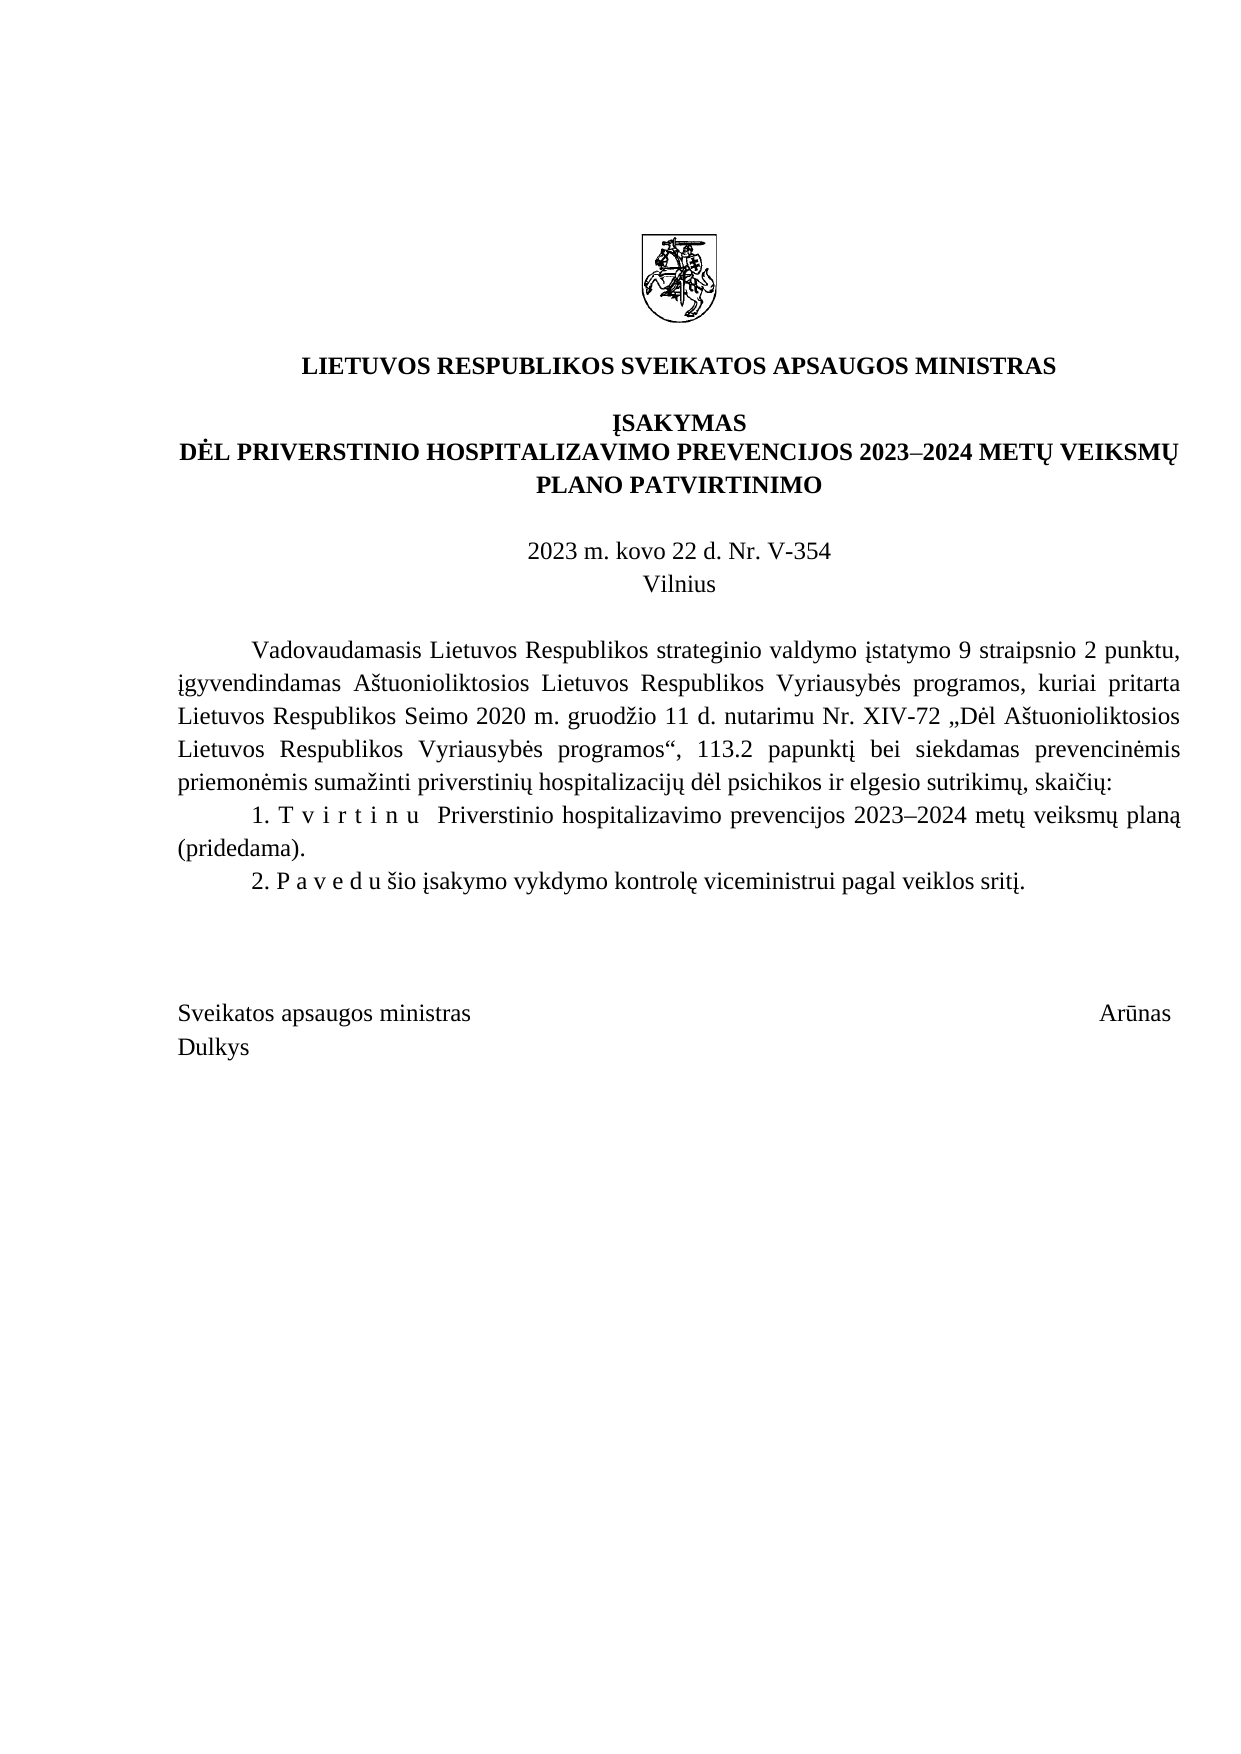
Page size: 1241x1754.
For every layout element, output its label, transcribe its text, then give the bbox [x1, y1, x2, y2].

text 2023 m. kovo 22 d. Nr. V-354 Vilnius [177, 536, 1181, 598]
text Vadovaudamasis Lietuvos Respublikos strateginio valdymo įstatymo 9 straipsnio 2 punktu, įgyvendindamas Aštuonioliktosios Lietuvos Respublikos Vyriausybės programos, kuriai pritarta Lietuvos Respublikos Seimo 2020 m. gruodžio 11 d. nutarimu Nr. XIV-72 „Dėl Aštuonioliktosios Lietuvos Respublikos Vyriausybės programos“, 113.2 papunktį bei siekdamas prevencinėmis priemonėmis sumažinti priverstinių hospitalizacijų dėl psichikos ir elgesio sutrikimų, skaičių: [177, 635, 1181, 796]
text LIETUVOS RESPUBLIKOS SVEIKATOS APSAUGOS MINISTRAS [177, 351, 1181, 380]
text ĮSAKYMAS [177, 408, 1181, 437]
text DĖL PRIVERSTINIO hospitalizavimo PREVENCIJOS 2023–2024 mETŲ veiksmų planO PATVIRTINIMO [177, 437, 1181, 499]
text 2. P a v e d u šio įsakymo vykdymo kontrolę viceministrui pagal veiklos sritį. [251, 866, 1181, 895]
text 1. T v i r t i n u Priverstinio hospitalizavimo prevencijos 2023–2024 metų veiksmų planą (pridedama). [177, 800, 1181, 862]
text Sveikatos apsaugos ministras Arūnas Dulkys [177, 998, 1181, 1060]
